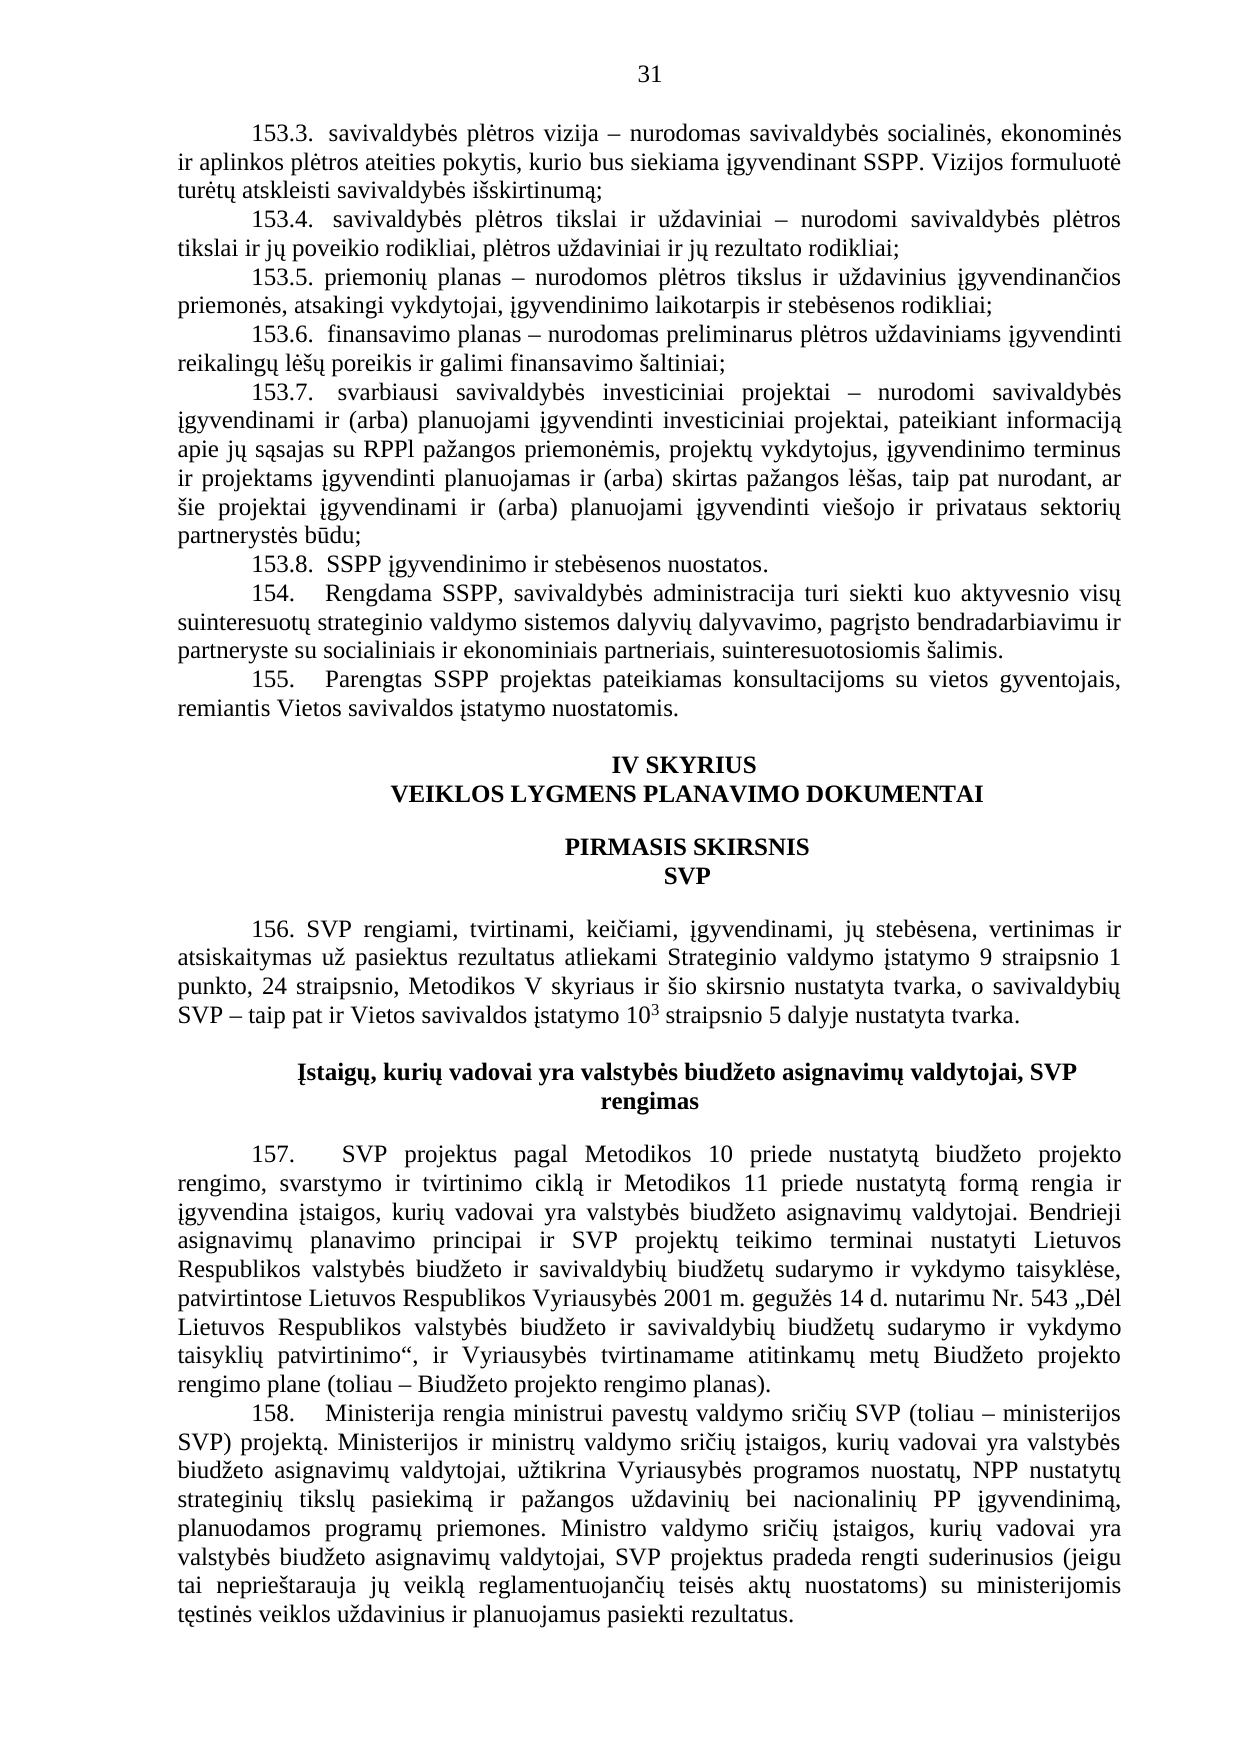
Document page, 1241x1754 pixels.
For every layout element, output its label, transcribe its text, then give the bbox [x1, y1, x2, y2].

text 153.3. savivaldybės plėtros vizija – nurodomas savivaldybės socialinės, ekonominės ir aplinkos plėtros ateities pokytis, kurio bus siekiama įgyvendinant SSPP. Vizijos formuluotė turėtų atskleisti savivaldybės išskirtinumą; [177, 118, 1122, 204]
text VEIKLOS LYGMENS PLANAVIMO DOKUMENTAI [177, 779, 1122, 808]
text 153.5. priemonių planas – nurodomos plėtros tikslus ir uždavinius įgyvendinančios priemonės, atsakingi vykdytojai, įgyvendinimo laikotarpis ir stebėsenos rodikliai; [177, 262, 1122, 319]
subtitle PIRMASIS SKIRSNIS [177, 832, 1122, 861]
text 153.4. savivaldybės plėtros tikslai ir uždaviniai – nurodomi savivaldybės plėtros tikslai ir jų poveikio rodikliai, plėtros uždaviniai ir jų rezultato rodikliai; [177, 204, 1122, 262]
text 153.6. finansavimo planas – nurodomas preliminarus plėtros uždaviniams įgyvendinti reikalingų lėšų poreikis ir galimi finansavimo šaltiniai; [177, 319, 1122, 377]
text 157. SVP projektus pagal Metodikos 10 priede nustatytą biudžeto projekto rengimo, svarstymo ir tvirtinimo ciklą ir Metodikos 11 priede nustatytą formą rengia ir įgyvendina įstaigos, kurių vadovai yra valstybės biudžeto asignavimų valdytojai. Bendrieji asignavimų planavimo principai ir SVP projektų teikimo terminai nustatyti Lietuvos Respublikos valstybės biudžeto ir savivaldybių biudžetų sudarymo ir vykdymo taisyklėse, patvirtintose Lietuvos Respublikos Vyriausybės 2001 m. gegužės 14 d. nutarimu Nr. 543 „Dėl Lietuvos Respublikos valstybės biudžeto ir savivaldybių biudžetų sudarymo ir vykdymo taisyklių patvirtinimo“, ir Vyriausybės tvirtinamame atitinkamų metų Biudžeto projekto rengimo plane (toliau – Biudžeto projekto rengimo planas). [177, 1139, 1122, 1398]
subtitle SVP [177, 861, 1122, 890]
text 158. Ministerija rengia ministrui pavestų valdymo sričių SVP (toliau – ministerijos SVP) projektą. Ministerijos ir ministrų valdymo sričių įstaigos, kurių vadovai yra valstybės biudžeto asignavimų valdytojai, užtikrina Vyriausybės programos nuostatų, NPP nustatytų strateginių tikslų pasiekimą ir pažangos uždavinių bei nacionalinių PP įgyvendinimą, planuodamos programų priemones. Ministro valdymo sričių įstaigos, kurių vadovai yra valstybės biudžeto asignavimų valdytojai, SVP projektus pradeda rengti suderinusios (jeigu tai neprieštarauja jų veiklą reglamentuojančių teisės aktų nuostatoms) su ministerijomis tęstinės veiklos uždavinius ir planuojamus pasiekti rezultatus. [177, 1398, 1122, 1628]
text 153.8. SSPP įgyvendinimo ir stebėsenos nuostatos. [177, 549, 1122, 578]
text 155. Parengtas SSPP projektas pateikiamas konsultacijoms su vietos gyventojais, remiantis Vietos savivaldos įstatymo nuostatomis. [177, 664, 1122, 722]
text 154. Rengdama SSPP, savivaldybės administracija turi siekti kuo aktyvesnio visų suinteresuotų strateginio valdymo sistemos dalyvių dalyvavimo, pagrįsto bendradarbiavimu ir partneryste su socialiniais ir ekonominiais partneriais, suinteresuotosiomis šalimis. [177, 578, 1122, 664]
text IV SKYRIUS [177, 751, 1122, 779]
subtitle Įstaigų, kurių vadovai yra valstybės biudžeto asignavimų valdytojai, SVP rengimas [177, 1057, 1122, 1115]
text 156. SVP rengiami, tvirtinami, keičiami, įgyvendinami, jų stebėsena, vertinimas ir atsiskaitymas už pasiektus rezultatus atliekami Strateginio valdymo įstatymo 9 straipsnio 1 punkto, 24 straipsnio, Metodikos V skyriaus ir šio skirsnio nustatyta tvarka, o savivaldybių SVP – taip pat ir Vietos savivaldos įstatymo 103 straipsnio 5 dalyje nustatyta tvarka. [177, 914, 1122, 1029]
text 153.7. svarbiausi savivaldybės investiciniai projektai – nurodomi savivaldybės įgyvendinami ir (arba) planuojami įgyvendinti investiciniai projektai, pateikiant informaciją apie jų sąsajas su RPPl pažangos priemonėmis, projektų vykdytojus, įgyvendinimo terminus ir projektams įgyvendinti planuojamas ir (arba) skirtas pažangos lėšas, taip pat nurodant, ar šie projektai įgyvendinami ir (arba) planuojami įgyvendinti viešojo ir privataus sektorių partnerystės būdu; [177, 377, 1122, 549]
